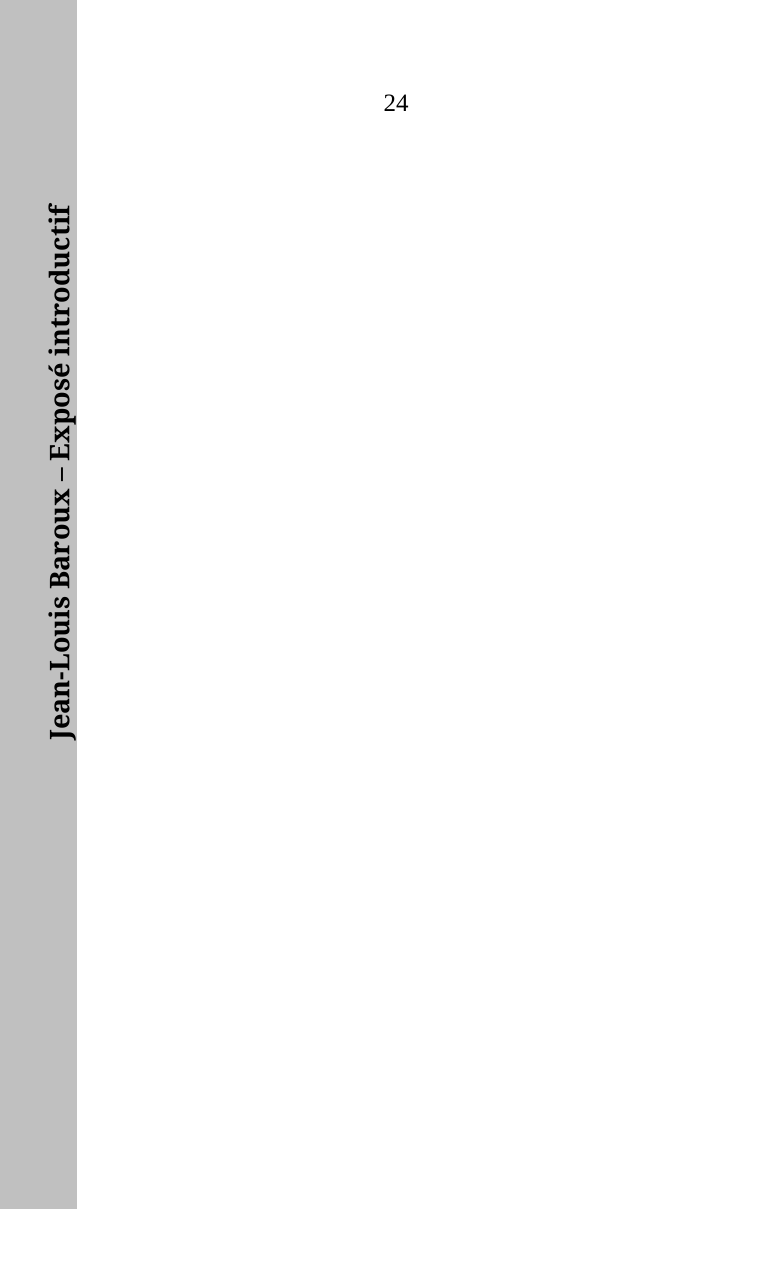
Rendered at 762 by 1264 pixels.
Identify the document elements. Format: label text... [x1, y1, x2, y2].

text Jean-Louis Baroux – Exposé introductif [0, 187, 77, 740]
